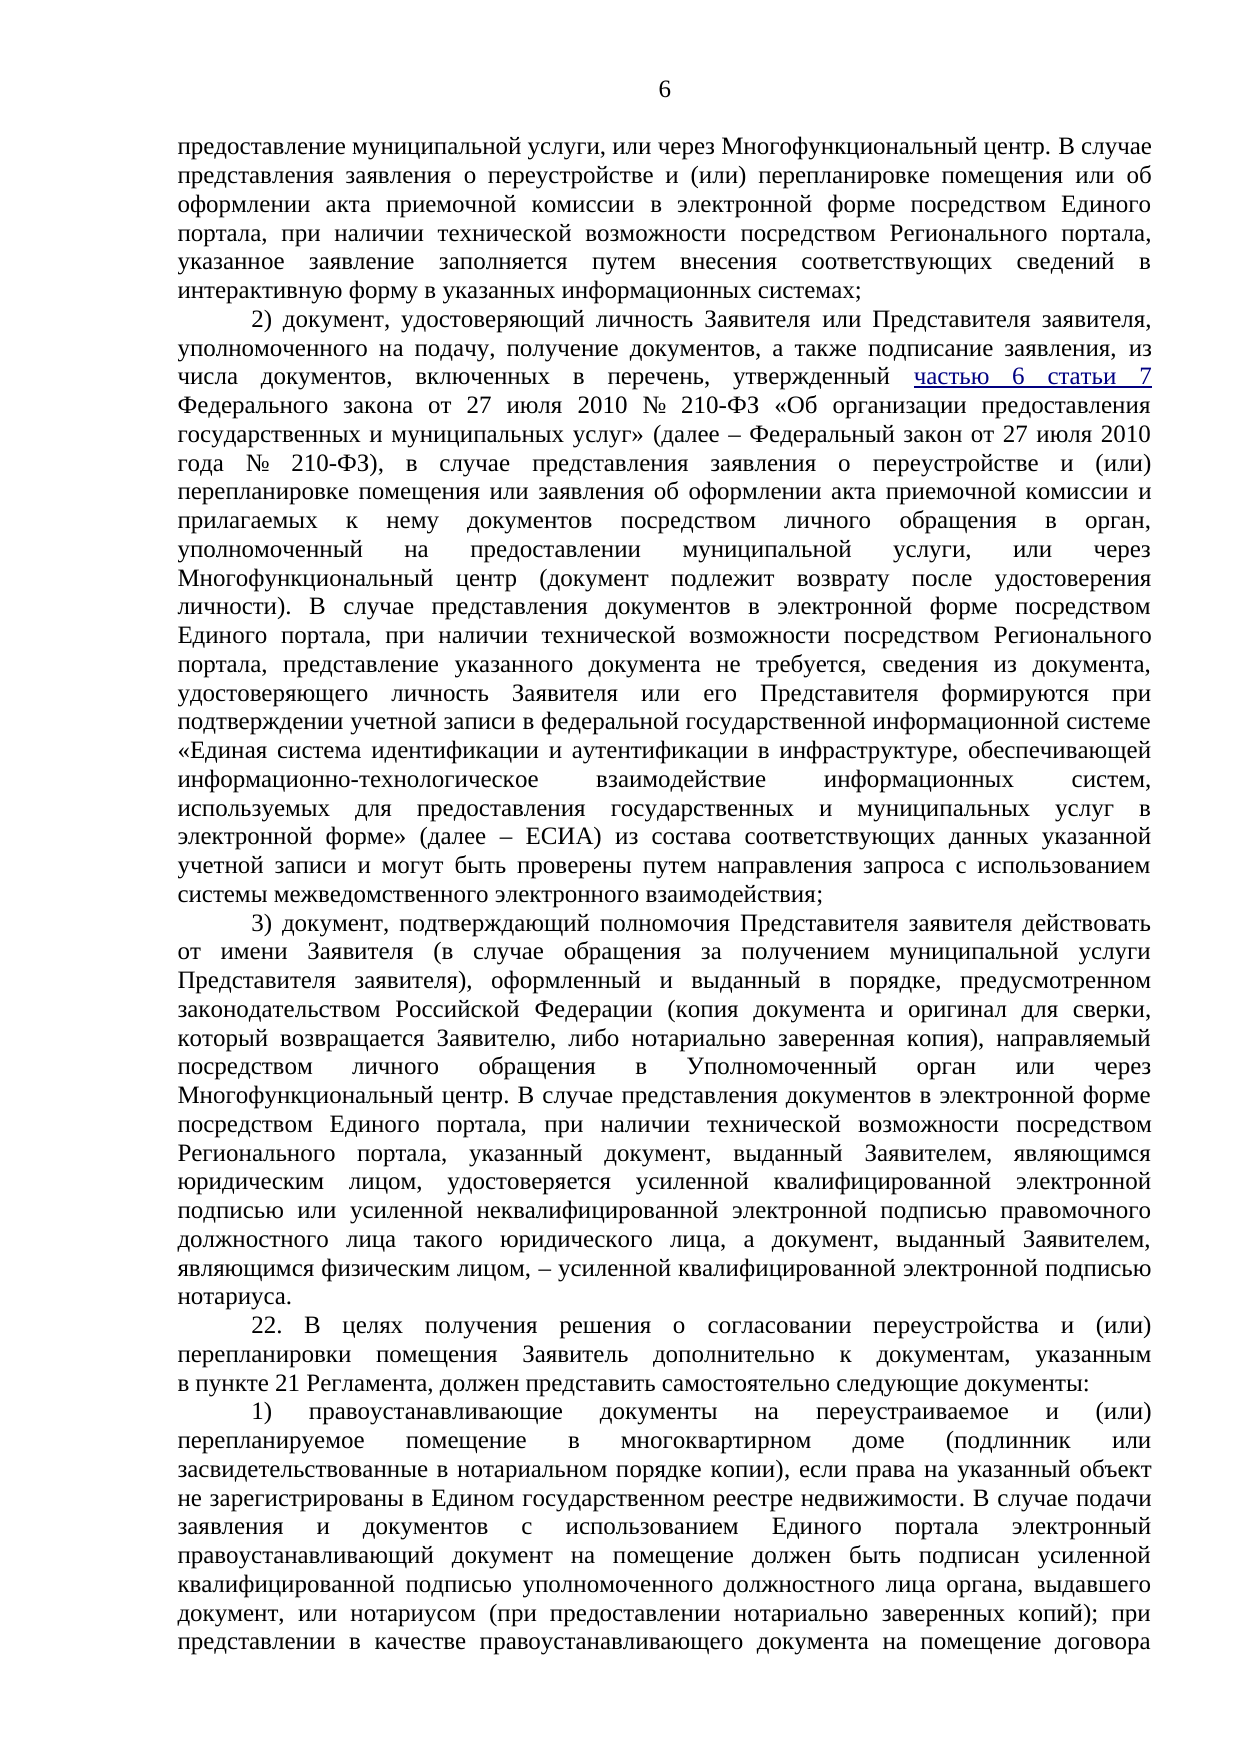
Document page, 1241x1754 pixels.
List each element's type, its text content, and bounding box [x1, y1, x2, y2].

text 1) правоустанавливающие документы на переустраиваемое и (или) перепланируемое помещение в многоквартирном доме (подлинник или засвидетельствованные в нотариальном порядке копии), если права на указанный объект не зарегистрированы в Едином государственном реестре недвижимости. В случае подачи заявления и документов с использованием Единого портала электронный правоустанавливающий документ на помещение должен быть подписан усиленной квалифицированной подписью уполномоченного должностного лица органа, выдавшего документ, или нотариусом (при предоставлении нотариально заверенных копий); при представлении в качестве правоустанавливающего документа на помещение договора [177, 1396, 1152, 1655]
text предоставление муниципальной услуги, или через Многофункциональный центр. В случае представления заявления о переустройстве и (или) перепланировке помещения или об оформлении акта приемочной комиссии в электронной форме посредством Единого портала, при наличии технической возможности посредством Регионального портала, указанное заявление заполняется путем внесения соответствующих сведений в интерактивную форму в указанных информационных системах; [177, 131, 1152, 304]
text 3) документ, подтверждающий полномочия Представителя заявителя действовать от имени Заявителя (в случае обращения за получением муниципальной услуги Представителя заявителя), оформленный и выданный в порядке, предусмотренном законодательством Российской Федерации (копия документа и оригинал для сверки, который возвращается Заявителю, либо нотариально заверенная копия), направляемый посредством личного обращения в Уполномоченный орган или через Многофункциональный центр. В случае представления документов в электронной форме посредством Единого портала, при наличии технической возможности посредством Регионального портала, указанный документ, выданный Заявителем, являющимся юридическим лицом, удостоверяется усиленной квалифицированной электронной подписью или усиленной неквалифицированной электронной подписью правомочного должностного лица такого юридического лица, а документ, выданный Заявителем, являющимся физическим лицом, – усиленной квалифицированной электронной подписью нотариуса. [177, 908, 1152, 1310]
text 22. В целях получения решения о согласовании переустройства и (или) перепланировки помещения Заявитель дополнительно к документам, указанным в пункте 21 Регламента, должен представить самостоятельно следующие документы: [177, 1310, 1152, 1396]
text 2) документ, удостоверяющий личность Заявителя или Представителя заявителя, уполномоченного на подачу, получение документов, а также подписание заявления, из числа документов, включенных в перечень, утвержденный частью 6 статьи 7 Федерального закона от 27 июля 2010 № 210-ФЗ «Об организации предоставления государственных и муниципальных услуг» (далее – Федеральный закон от 27 июля 2010 года № 210-ФЗ), в случае представления заявления о переустройстве и (или) перепланировке помещения или заявления об оформлении акта приемочной комиссии и прилагаемых к нему документов посредством личного обращения в орган, уполномоченный на предоставлении муниципальной услуги, или через Многофункциональный центр (документ подлежит возврату после удостоверения личности). В случае представления документов в электронной форме посредством Единого портала, при наличии технической возможности посредством Регионального портала, представление указанного документа не требуется, сведения из документа, удостоверяющего личность Заявителя или его Представителя формируются при подтверждении учетной записи в федеральной государственной информационной системе «Единая система идентификации и аутентификации в инфраструктуре, обеспечивающей информационно-технологическое взаимодействие информационных систем, используемых для предоставления государственных и муниципальных услуг в электронной форме» (далее – ЕСИА) из состава соответствующих данных указанной учетной записи и могут быть проверены путем направления запроса с использованием системы межведомственного электронного взаимодействия; [177, 304, 1152, 908]
